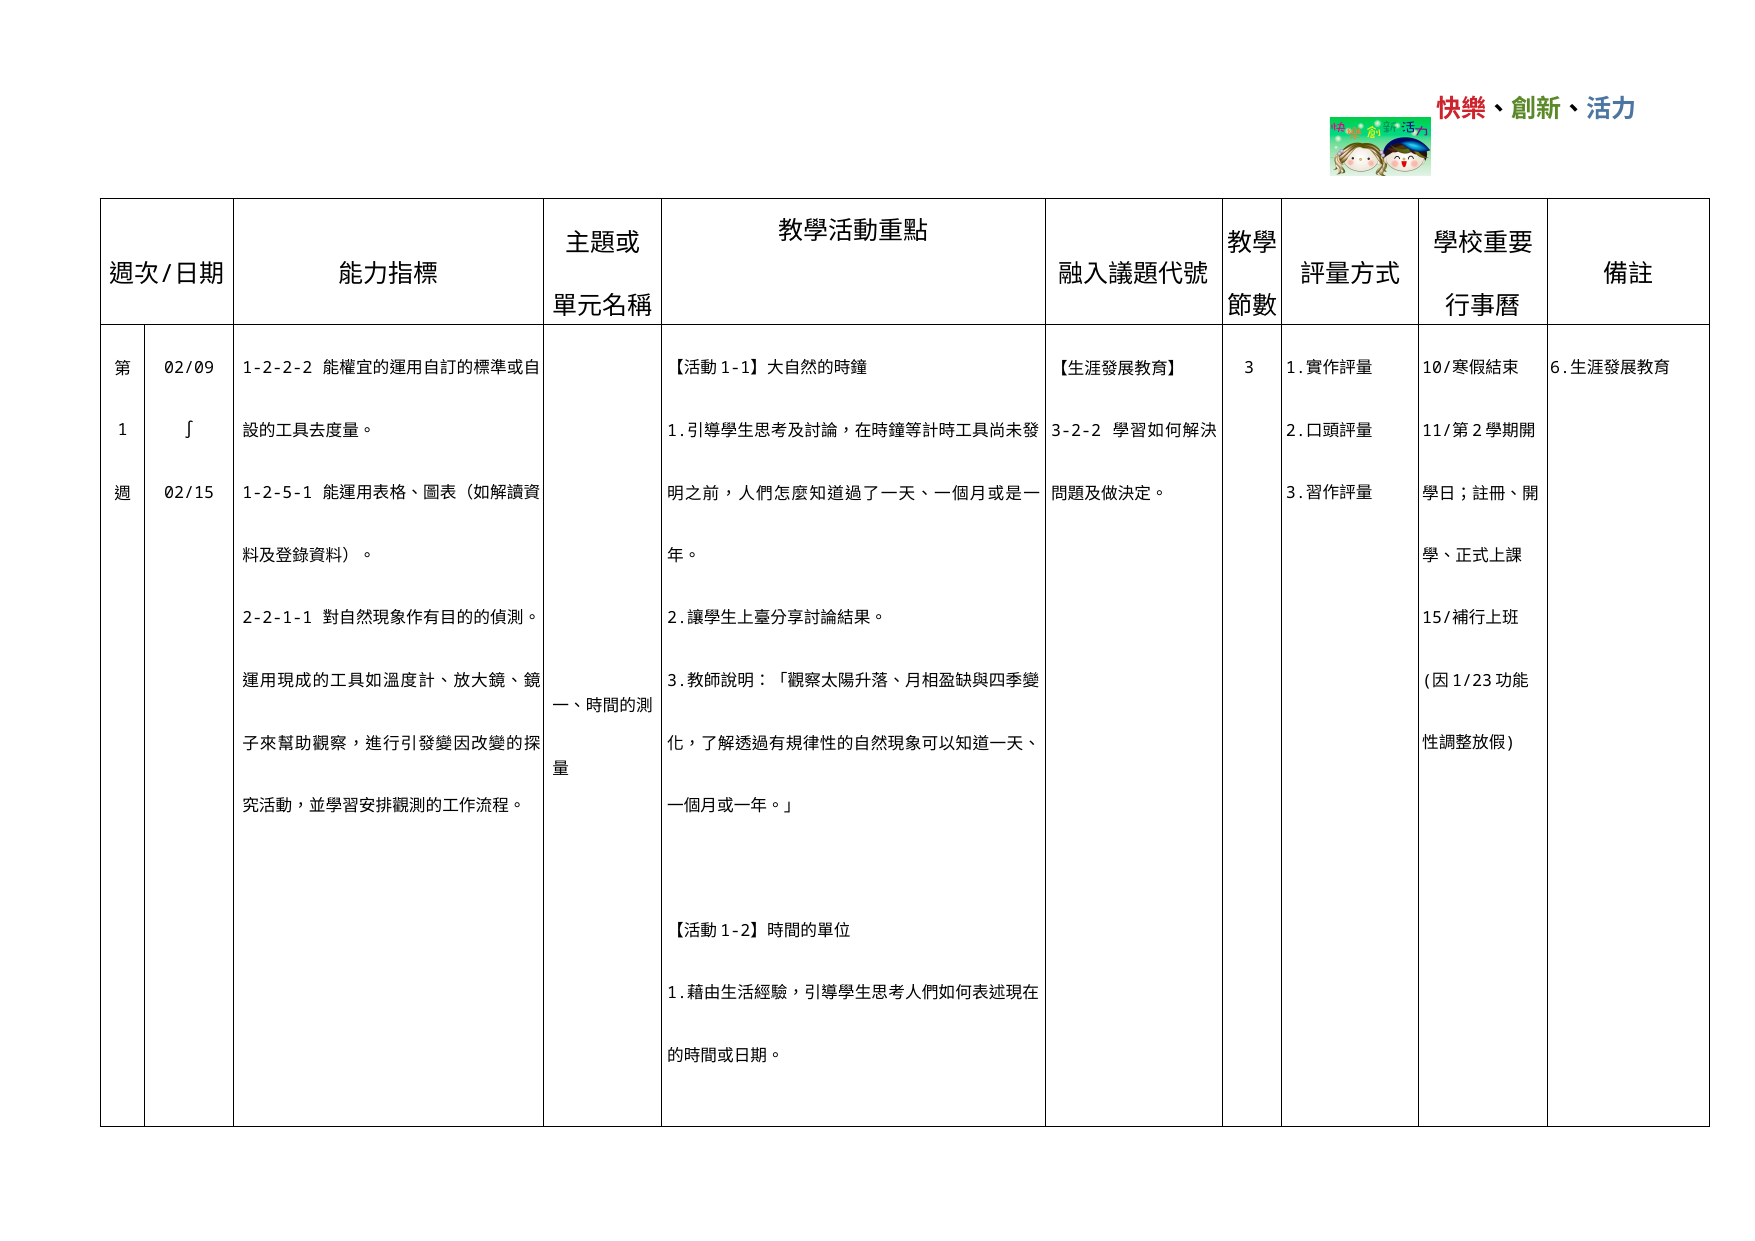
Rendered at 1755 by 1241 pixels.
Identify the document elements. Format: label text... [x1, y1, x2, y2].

table_cell 02/09 ∫ 02/15 [145, 325, 233, 1126]
table_cell 3 [1223, 325, 1281, 1126]
table_header 主題或 單元名稱 [544, 199, 661, 324]
table_header 融入議題代號 [1046, 199, 1222, 324]
table_header 教學 節數 [1223, 199, 1281, 324]
table_header 能力指標 [234, 199, 543, 324]
table_header 備註 [1548, 199, 1709, 324]
table_cell 10/寒假結束 11/第2學期開學日；註冊、開學、正式上課 15/補行上班(因1/23功能性調整放假) [1419, 325, 1547, 1126]
table_header 學校重要行事曆 [1419, 199, 1547, 324]
table_header 教學活動重點 [662, 199, 1045, 324]
table_cell 【活動1-1】大自然的時鐘 1.引導學生思考及討論，在時鐘等計時工具尚未發明之前，人們怎麼知道過了一天、一個月或是一年。 2.讓學生上臺分享討論結果。 3.教師說明：「觀察太陽升落、月相盈缺與四季變化，了解透過有規律性的自然現象可以知道一天、一個月或一年。」 【活動1-2】時間的單位 1.藉由生活經驗，引導學生思考人們如何表述現在的時間或日期。 [662, 325, 1045, 1126]
table_cell 6.生涯發展教育 [1548, 325, 1709, 1126]
table_header 評量方式 [1282, 199, 1418, 324]
table_cell 【生涯發展教育】 3-2-2 學習如何解決問題及做決定。 [1046, 325, 1222, 1126]
table_cell 一、時間的測量 [544, 325, 661, 1126]
table_cell 1.實作評量 2.口頭評量 3.習作評量 [1282, 325, 1418, 1126]
table_cell 1-2-2-2 能權宜的運用自訂的標準或自設的工具去度量。 1-2-5-1 能運用表格、圖表（如解讀資料及登錄資料）。 2-2-1-1 對自然現象作有目的的偵測。運用現成的工具如溫度計、放大鏡、鏡子來幫助觀察，進行引發變因改變的探究活動，並學習安排觀測的工作流程。 [234, 325, 543, 1126]
table_header 週次/日期 [101, 199, 233, 324]
table_cell 第 1 週 [101, 325, 144, 1126]
